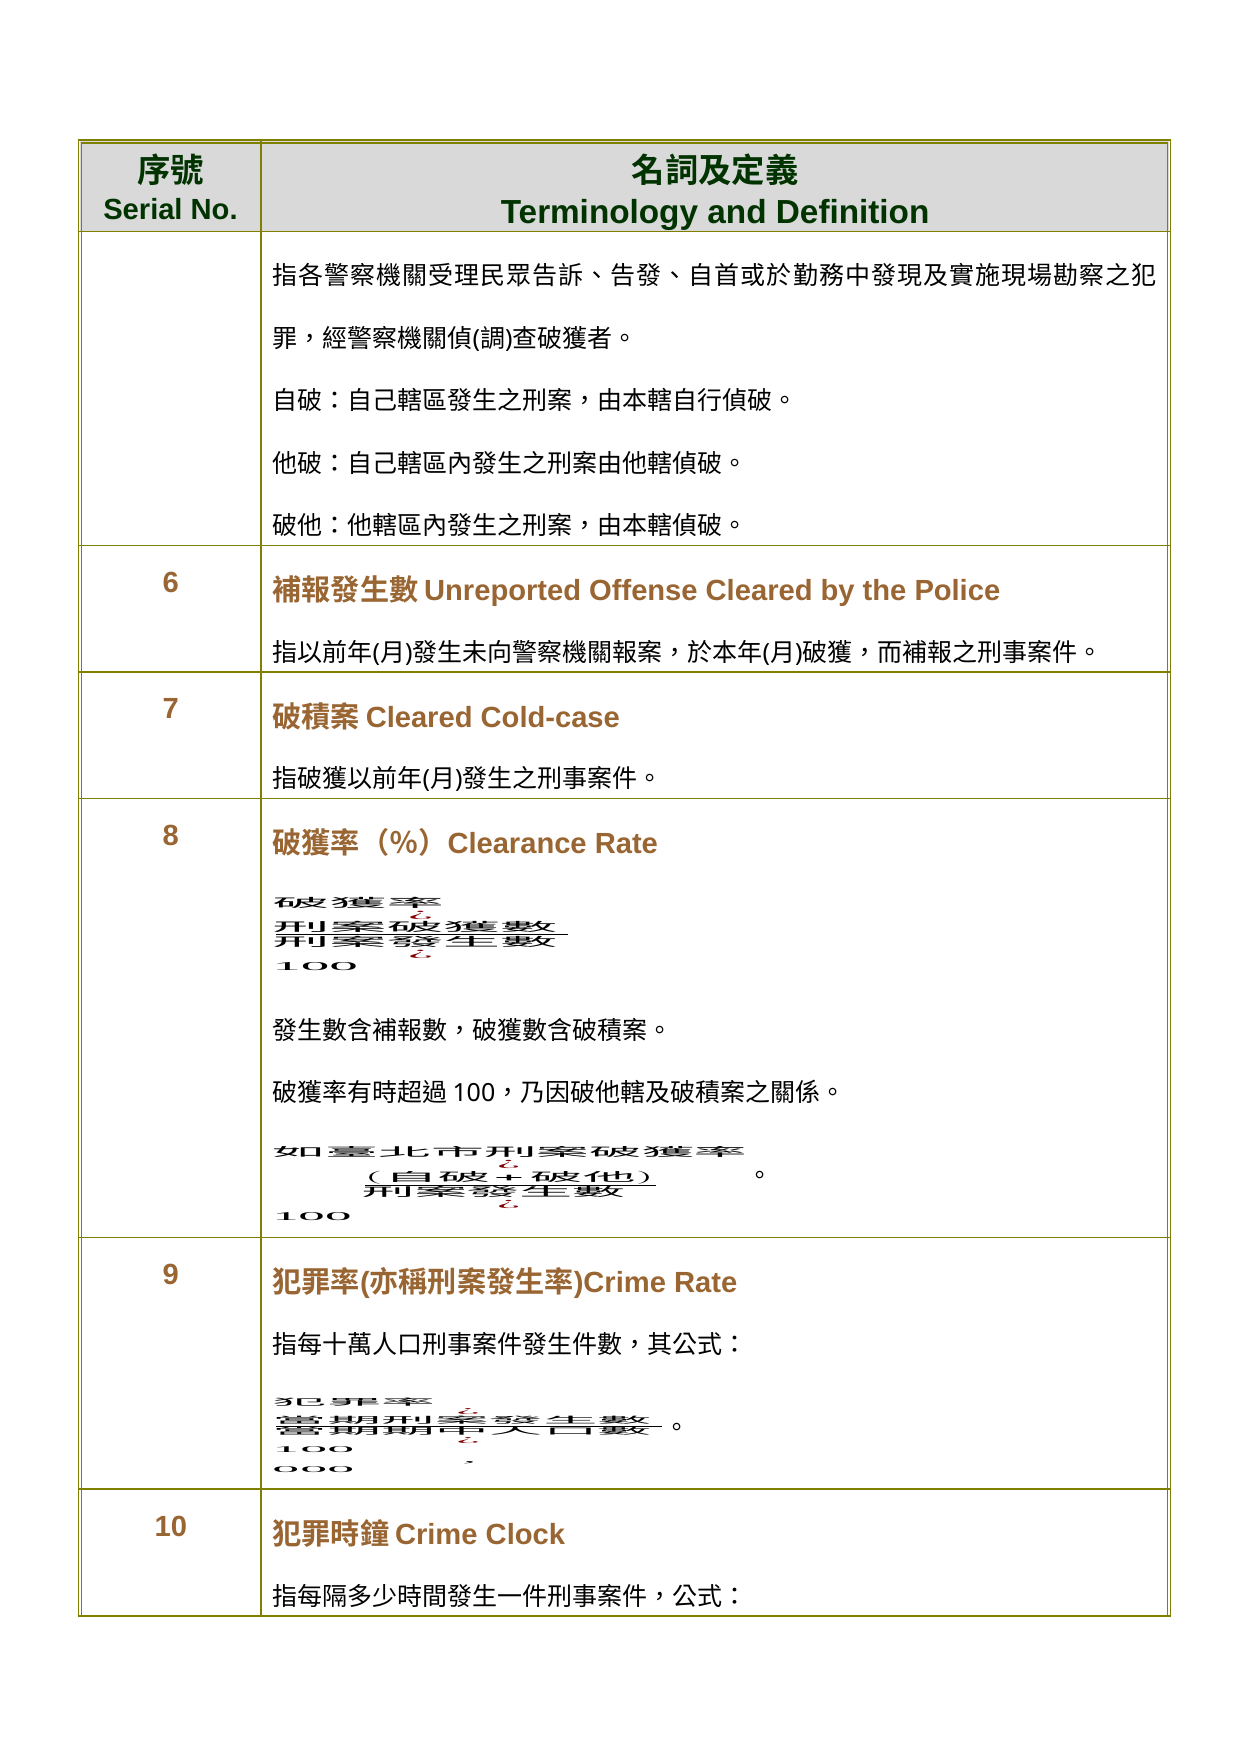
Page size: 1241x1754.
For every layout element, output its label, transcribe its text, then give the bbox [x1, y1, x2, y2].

table_cell 6 [82, 546, 260, 671]
table_cell 10 [82, 1490, 260, 1615]
table_cell [82, 232, 260, 544]
table_cell 破積案Cleared Cold-case 指破獲以前年(月)發生之刑事案件。 [262, 673, 1167, 798]
table_cell 9 [82, 1238, 260, 1488]
table_cell 犯罪率(亦稱刑案發生率)Crime Rate 指每十萬人口刑事案件發生件數，其公式： 。 [262, 1238, 1167, 1488]
table_cell 指各警察機關受理民眾告訴、告發、自首或於勤務中發現及實施現場勘察之犯罪，經警察機關偵(調)查破獲者。 自破：自己轄區發生之刑案，由本轄自行偵破。 他破：自己轄區內發生之刑案由他轄偵破。 破他：他轄區內發生之刑案，由本轄偵破。 [262, 232, 1167, 544]
table_cell 7 [82, 673, 260, 798]
table_header 序號 Serial No. [82, 144, 260, 231]
table_cell 犯罪時鐘Crime Clock 指每隔多少時間發生一件刑事案件，公式： 。 [262, 1490, 1167, 1615]
table_cell 補報發生數Unreported Offense Cleared by the Police 指以前年(月)發生未向警察機關報案，於本年(月)破獲，而補報之刑事案件。 [262, 546, 1167, 671]
table_header 名詞及定義 Terminology and Definition [262, 144, 1167, 231]
table_cell 破獲率（％）Clearance Rate 發生數含補報數，破獲數含破積案。 破獲率有時超過100，乃因破他轄及破積案之關係。。 [262, 799, 1167, 1237]
table_cell 8 [82, 799, 260, 1237]
